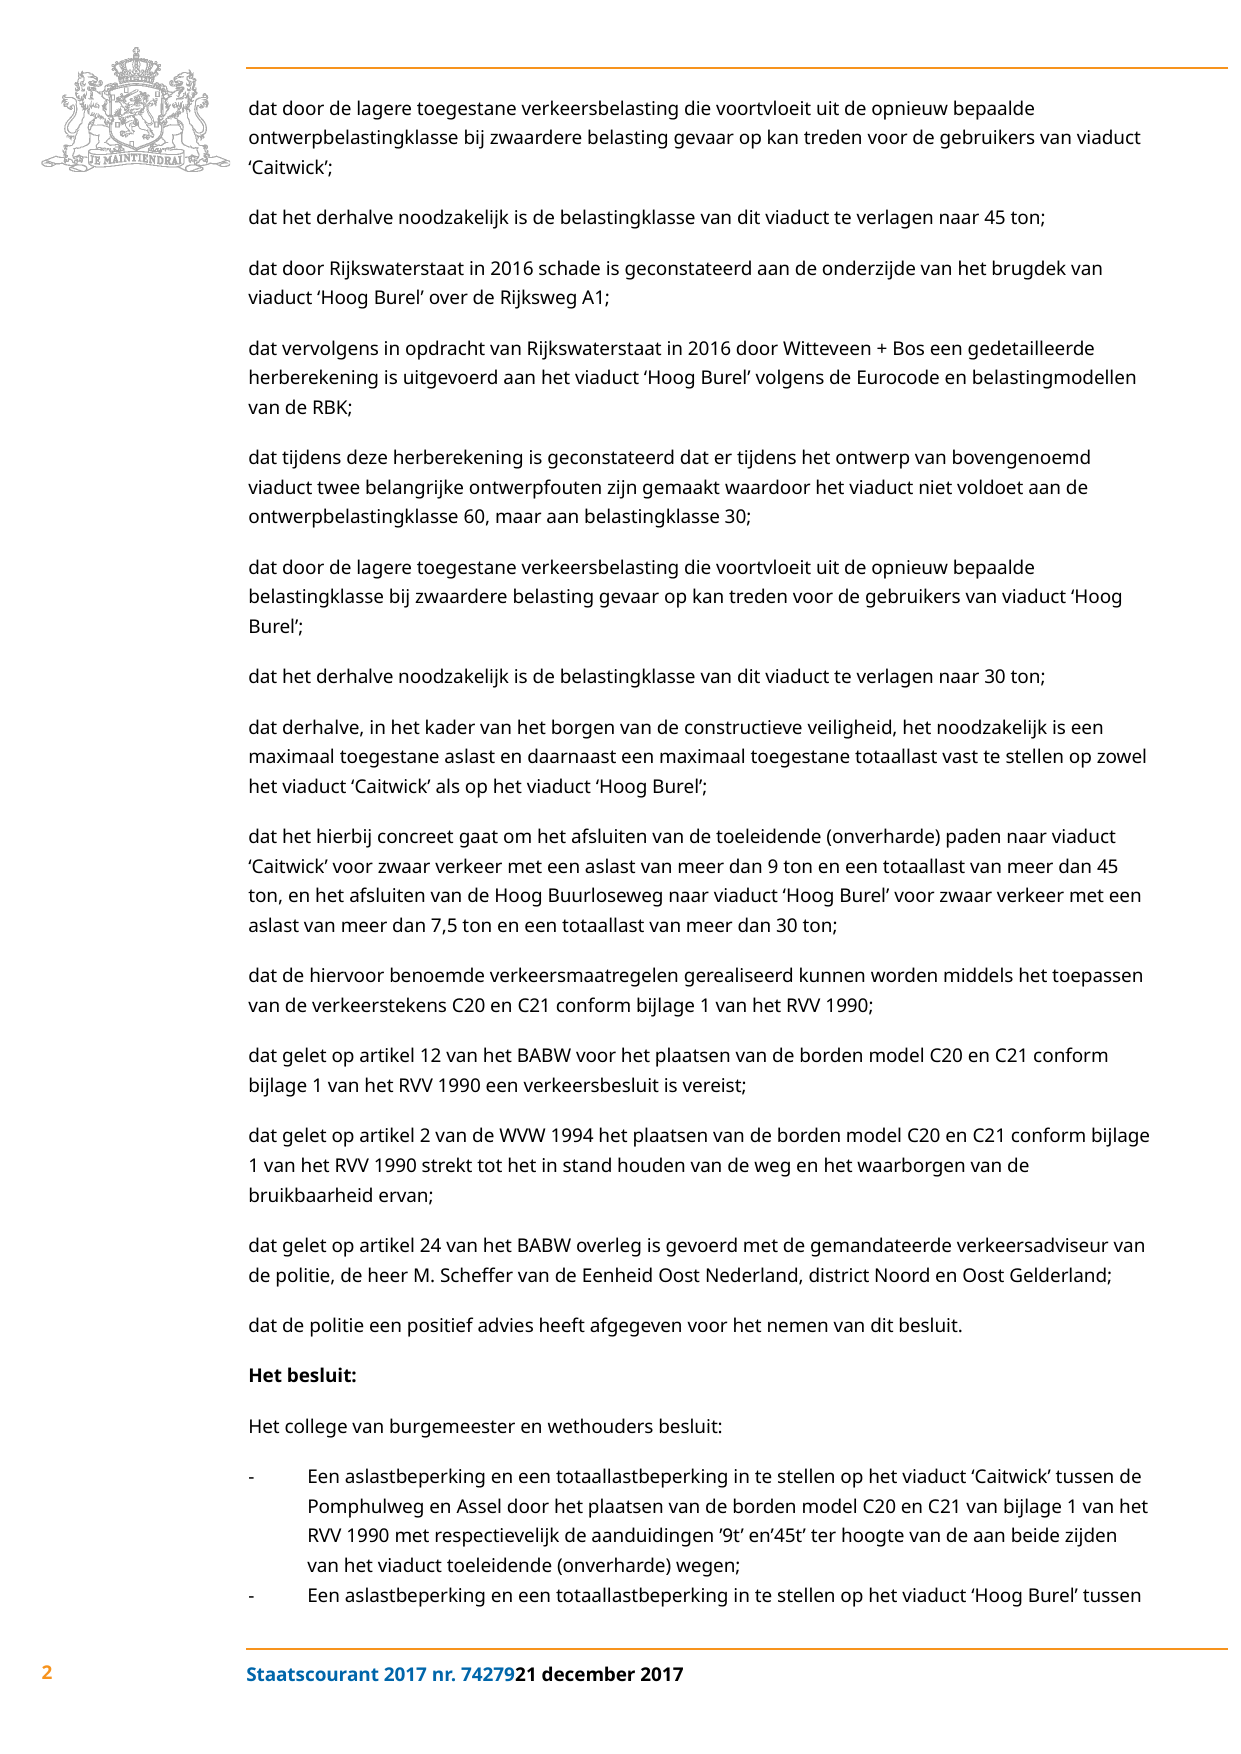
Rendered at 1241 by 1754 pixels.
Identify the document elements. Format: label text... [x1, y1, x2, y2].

text dat gelet op artikel 2 van de WVW 1994 het plaatsen van de borden model C20 en C21 conform bijlage 1 van het RVV 1990 strekt tot het in stand houden van de weg en het waarborgen van de bruikbaarheid ervan; [248, 1123, 1152, 1208]
list Een aslastbeperking en een totaallastbeperking in te stellen op het viaduct ‘Hoog Burel’ tussen [248, 1582, 1152, 1608]
text dat het derhalve noodzakelijk is de belastingklasse van dit viaduct te verlagen naar 30 ton; [248, 663, 1152, 689]
text dat door de lagere toegestane verkeersbelasting die voortvloeit uit de opnieuw bepaalde ontwerpbelastingklasse bij zwaardere belasting gevaar op kan treden voor de gebruikers van viaduct ‘Caitwick’; [248, 95, 1152, 180]
text dat het derhalve noodzakelijk is de belastingklasse van dit viaduct te verlagen naar 45 ton; [248, 204, 1152, 230]
text dat het hierbij concreet gaat om het afsluiten van de toeleidende (onverharde) paden naar viaduct ‘Caitwick’ voor zwaar verkeer met een aslast van meer dan 9 ton en een totaallast van meer dan 45 ton, en het afsluiten van de Hoog Buurloseweg naar viaduct ‘Hoog Burel’ voor zwaar verkeer met een aslast van meer dan 7,5 ton en een totaallast van meer dan 30 ton; [248, 823, 1152, 938]
text dat de politie een positief advies heeft afgegeven voor het nemen van dit besluit. [248, 1312, 1152, 1338]
text dat gelet op artikel 24 van het BABW overleg is gevoerd met de gemandateerde verkeersadviseur van de politie, de heer M. Scheffer van de Eenheid Oost Nederland, district Noord en Oost Gelderland; [248, 1232, 1152, 1288]
text dat door Rijkswaterstaat in 2016 schade is geconstateerd aan de onderzijde van het brugdek van viaduct ‘Hoog Burel’ over de Rijksweg A1; [248, 255, 1152, 310]
text dat vervolgens in opdracht van Rijkswaterstaat in 2016 door Witteveen + Bos een gedetailleerde herberekening is uitgevoerd aan het viaduct ‘Hoog Burel’ volgens de Eurocode en belastingmodellen van de RBK; [248, 335, 1152, 420]
text dat de hiervoor benoemde verkeersmaatregelen gerealiseerd kunnen worden middels het toepassen van de verkeerstekens C20 en C21 conform bijlage 1 van het RVV 1990; [248, 963, 1152, 1018]
text dat gelet op artikel 12 van het BABW voor het plaatsen van de borden model C20 en C21 conform bijlage 1 van het RVV 1990 een verkeersbesluit is vereist; [248, 1043, 1152, 1098]
text dat tijdens deze herberekening is geconstateerd dat er tijdens het ontwerp van bovengenoemd viaduct twee belangrijke ontwerpfouten zijn gemaakt waardoor het viaduct niet voldoet aan de ontwerpbelastingklasse 60, maar aan belastingklasse 30; [248, 444, 1152, 529]
picture [41, 47, 231, 172]
text dat derhalve, in het kader van het borgen van de constructieve veiligheid, het noodzakelijk is een maximaal toegestane aslast en daarnaast een maximaal toegestane totaallast vast te stellen op zowel het viaduct ‘Caitwick’ als op het viaduct ‘Hoog Burel’; [248, 714, 1152, 799]
list Een aslastbeperking en een totaallastbeperking in te stellen op het viaduct ‘Caitwick’ tussen de Pomphulweg en Assel door het plaatsen van de borden model C20 en C21 van bijlage 1 van het RVV 1990 met respectievelijk de aanduidingen ’9t’ en’45t’ ter hoogte van de aan beide zijden van het viaduct toeleidende (onverharde) wegen; [248, 1463, 1152, 1578]
text Het college van burgemeester en wethouders besluit: [248, 1413, 1152, 1439]
text Het besluit: [248, 1363, 1152, 1388]
text dat door de lagere toegestane verkeersbelasting die voortvloeit uit de opnieuw bepaalde belastingklasse bij zwaardere belasting gevaar op kan treden voor de gebruikers van viaduct ‘Hoog Burel’; [248, 554, 1152, 639]
